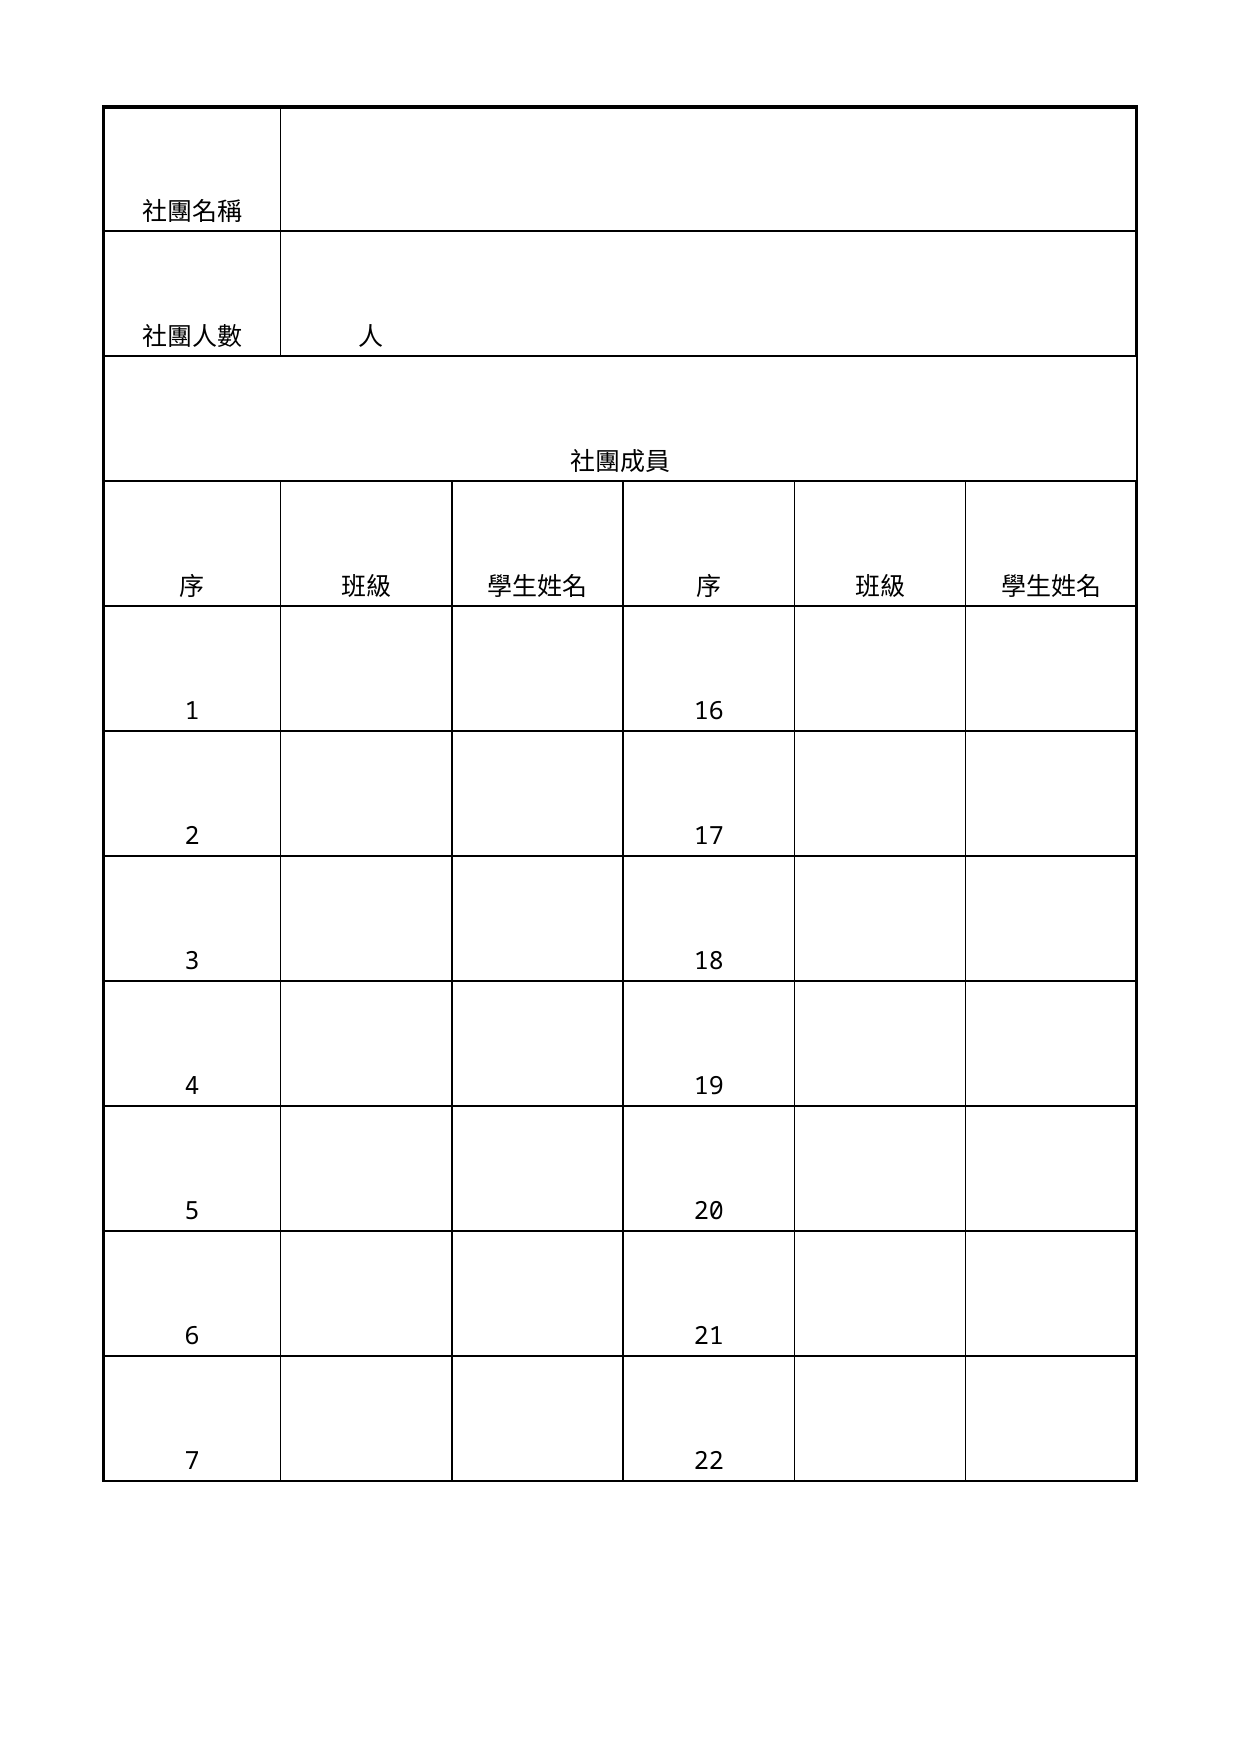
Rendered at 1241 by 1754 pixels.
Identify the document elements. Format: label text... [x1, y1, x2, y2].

table_cell [281, 1107, 451, 1230]
table_cell 22 [624, 1357, 794, 1480]
table_cell 學生姓名 [966, 482, 1135, 605]
table_cell [795, 1232, 965, 1355]
table_cell 人 [281, 232, 1135, 355]
table_cell [453, 1357, 622, 1480]
table_cell [795, 1357, 965, 1480]
table_cell [966, 732, 1135, 855]
table_cell 4 [105, 982, 280, 1105]
table_cell 20 [624, 1107, 794, 1230]
table_cell [966, 1232, 1135, 1355]
table_cell [966, 857, 1135, 980]
table_cell [966, 1107, 1135, 1230]
table_cell [795, 1107, 965, 1230]
table_cell 社團成員 [105, 357, 1136, 480]
table_cell [281, 607, 451, 730]
table_cell 5 [105, 1107, 280, 1230]
table_cell 班級 [281, 482, 451, 605]
table_cell [281, 732, 451, 855]
table_cell [966, 982, 1135, 1105]
table_cell 序 [624, 482, 794, 605]
table_cell 19 [624, 982, 794, 1105]
table_cell [453, 1107, 622, 1230]
table_cell 17 [624, 732, 794, 855]
table_cell 2 [105, 732, 280, 855]
table_cell [453, 732, 622, 855]
table_cell 班級 [795, 482, 965, 605]
table_cell 學生姓名 [453, 482, 622, 605]
table_cell 6 [105, 1232, 280, 1355]
table_cell 序 [105, 482, 280, 605]
table_cell 1 [105, 607, 280, 730]
table_cell 18 [624, 857, 794, 980]
table_cell [281, 1357, 451, 1480]
table_cell [795, 607, 965, 730]
table_cell [453, 607, 622, 730]
table_cell [281, 1232, 451, 1355]
table_cell [795, 857, 965, 980]
table_cell 21 [624, 1232, 794, 1355]
table_cell [795, 982, 965, 1105]
table_cell [453, 857, 622, 980]
table_cell [453, 1232, 622, 1355]
table_cell 社團人數 [105, 232, 280, 355]
table_header [281, 109, 1135, 230]
table_cell [453, 982, 622, 1105]
table_cell [795, 732, 965, 855]
table_cell [281, 982, 451, 1105]
table_cell 7 [105, 1357, 280, 1480]
table_cell 3 [105, 857, 280, 980]
table_header 社團名稱 [105, 109, 280, 230]
table_cell [966, 1357, 1135, 1480]
table_cell [966, 607, 1135, 730]
table_cell [281, 857, 451, 980]
table_cell 16 [624, 607, 794, 730]
